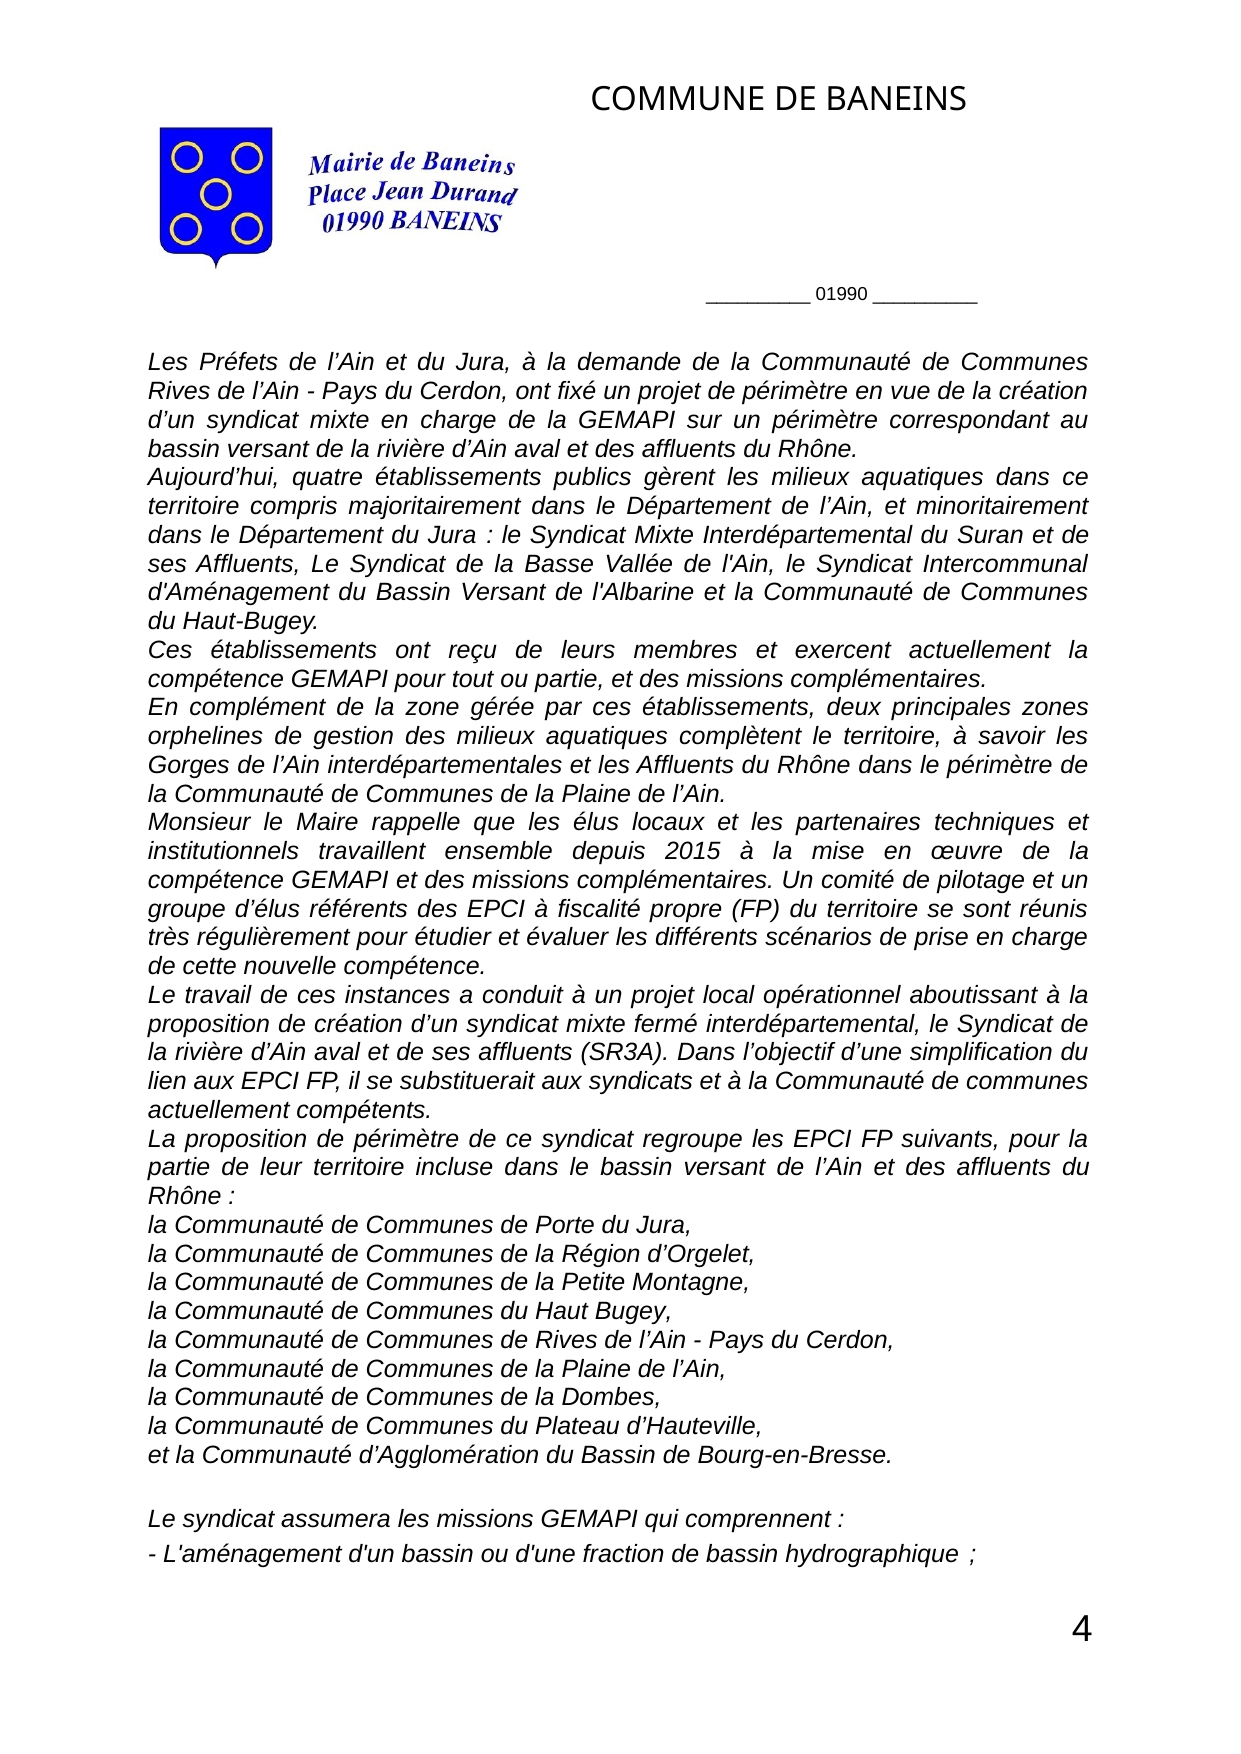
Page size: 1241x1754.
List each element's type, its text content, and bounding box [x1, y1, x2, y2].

text Aujourd’hui, quatre établissements publics gèrent les milieux aquatiques dans ce territoire compris majoritairement dans le Département de l’Ain, et minoritairement dans le Département du Jura : le Syndicat Mixte Interdépartemental du Suran et de ses Affluents, Le Syndicat de la Basse Vallée de l'Ain, le Syndicat Intercommunal d'Aménagement du Bassin Versant de l'Albarine et la Communauté de Communes du Haut-Bugey. [148, 462, 1093, 635]
text Le syndicat assumera les missions GEMAPI qui comprennent : [148, 1503, 1093, 1532]
text La proposition de périmètre de ce syndicat regroupe les EPCI FP suivants, pour la partie de leur territoire incluse dans le bassin versant de l’Ain et des affluents du Rhône : [148, 1123, 1093, 1210]
text En complément de la zone gérée par ces établissements, deux principales zones orphelines de gestion des milieux aquatiques complètent le territoire, à savoir les Gorges de l’Ain interdépartementales et les Affluents du Rhône dans le périmètre de la Communauté de Communes de la Plaine de l’Ain. [148, 692, 1093, 807]
text - L'aménagement d'un bassin ou d'une fraction de bassin hydrographique ; [148, 1538, 1093, 1567]
text la Communauté de Communes de la Plaine de l’Ain, [148, 1353, 1093, 1382]
text la Communauté de Communes du Haut Bugey, [148, 1296, 1093, 1325]
text la Communauté de Communes de Rives de l’Ain - Pays du Cerdon, [148, 1325, 1093, 1353]
text la Communauté de Communes de la Région d’Orgelet, [148, 1238, 1093, 1267]
text la Communauté de Communes de la Dombes, [148, 1382, 1093, 1411]
text et la Communauté d’Agglomération du Bassin de Bourg-en-Bresse. [148, 1440, 1093, 1468]
text la Communauté de Communes de Porte du Jura, [148, 1210, 1093, 1238]
text Le travail de ces instances a conduit à un projet local opérationnel aboutissant à la proposition de création d’un syndicat mixte fermé interdépartemental, le Syndicat de la rivière d’Ain aval et de ses affluents (SR3A). Dans l’objectif d’une simplification du lien aux EPCI FP, il se substituerait aux syndicats et à la Communauté de communes actuellement compétents. [148, 980, 1093, 1123]
text la Communauté de Communes de la Petite Montagne, [148, 1267, 1093, 1296]
text Monsieur le Maire rappelle que les élus locaux et les partenaires techniques et institutionnels travaillent ensemble depuis 2015 à la mise en œuvre de la compétence GEMAPI et des missions complémentaires. Un comité de pilotage et un groupe d’élus référents des EPCI à fiscalité propre (FP) du territoire se sont réunis très régulièrement pour étudier et évaluer les différents scénarios de prise en charge de cette nouvelle compétence. [148, 807, 1093, 980]
text Les Préfets de l’Ain et du Jura, à la demande de la Communauté de Communes Rives de l’Ain - Pays du Cerdon, ont fixé un projet de périmètre en vue de la création d’un syndicat mixte en charge de la GEMAPI sur un périmètre correspondant au bassin versant de la rivière d’Ain aval et des affluents du Rhône. [148, 347, 1093, 462]
text Ces établissements ont reçu de leurs membres et exercent actuellement la compétence GEMAPI pour tout ou partie, et des missions complémentaires. [148, 635, 1093, 692]
text la Communauté de Communes du Plateau d’Hauteville, [148, 1411, 1093, 1440]
